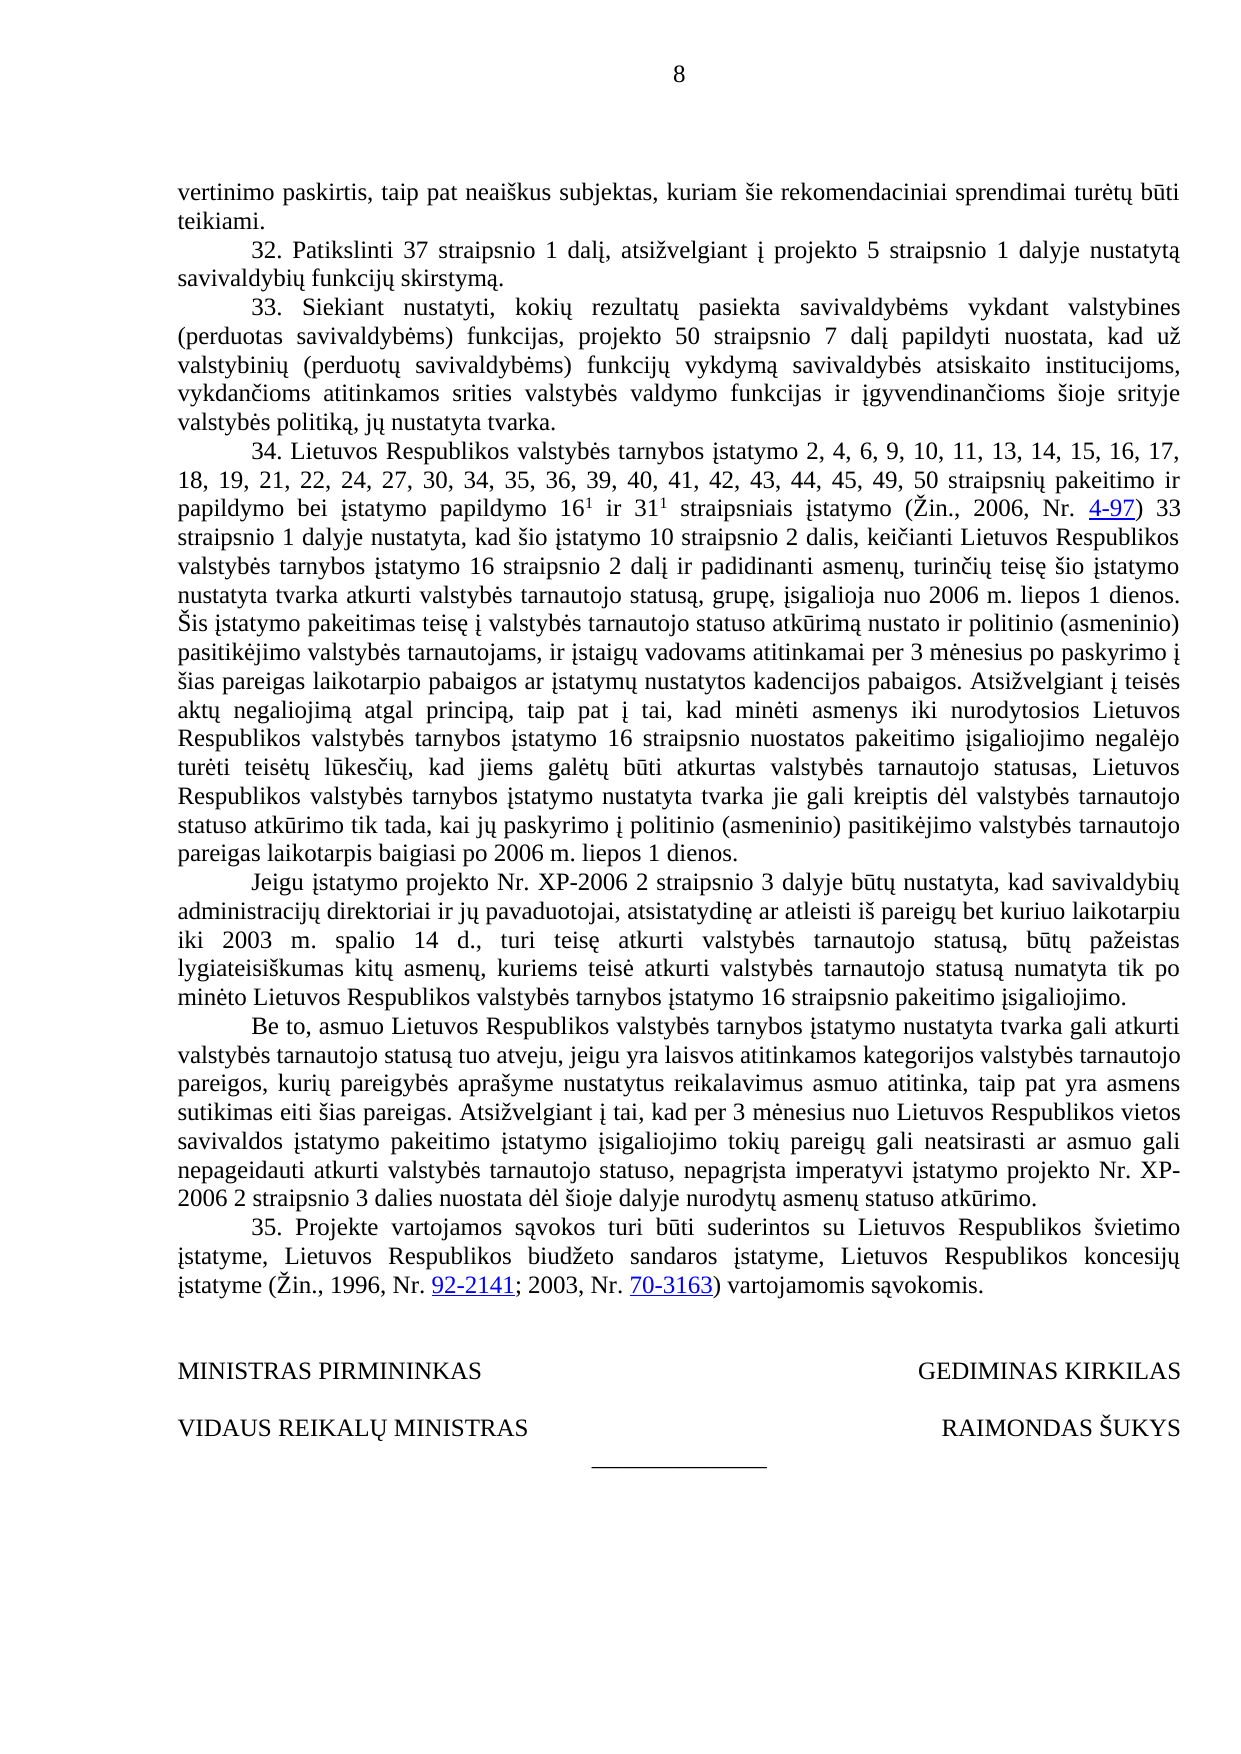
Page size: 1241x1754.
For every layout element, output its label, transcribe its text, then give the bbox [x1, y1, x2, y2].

text vertinimo paskirtis, taip pat neaiškus subjektas, kuriam šie rekomendaciniai sprendimai turėtų būti teikiami. [177, 177, 1181, 235]
text 33. Siekiant nustatyti, kokių rezultatų pasiekta savivaldybėms vykdant valstybines (perduotas savivaldybėms) funkcijas, projekto 50 straipsnio 7 dalį papildyti nuostata, kad už valstybinių (perduotų savivaldybėms) funkcijų vykdymą savivaldybės atsiskaito institucijoms, vykdančioms atitinkamos srities valstybės valdymo funkcijas ir įgyvendinančioms šioje srityje valstybės politiką, jų nustatyta tvarka. [177, 292, 1181, 436]
text Be to, asmuo Lietuvos Respublikos valstybės tarnybos įstatymo nustatyta tvarka gali atkurti valstybės tarnautojo statusą tuo atveju, jeigu yra laisvos atitinkamos kategorijos valstybės tarnautojo pareigos, kurių pareigybės aprašyme nustatytus reikalavimus asmuo atitinka, taip pat yra asmens sutikimas eiti šias pareigas. Atsižvelgiant į tai, kad per 3 mėnesius nuo Lietuvos Respublikos vietos savivaldos įstatymo pakeitimo įstatymo įsigaliojimo tokių pareigų gali neatsirasti ar asmuo gali nepageidauti atkurti valstybės tarnautojo statuso, nepagrįsta imperatyvi įstatymo projekto Nr. XP-2006 2 straipsnio 3 dalies nuostata dėl šioje dalyje nurodytų asmenų statuso atkūrimo. [177, 1011, 1181, 1212]
text Jeigu įstatymo projekto Nr. XP-2006 2 straipsnio 3 dalyje būtų nustatyta, kad savivaldybių administracijų direktoriai ir jų pavaduotojai, atsistatydinę ar atleisti iš pareigų bet kuriuo laikotarpiu iki 2003 m. spalio 14 d., turi teisę atkurti valstybės tarnautojo statusą, būtų pažeistas lygiateisiškumas kitų asmenų, kuriems teisė atkurti valstybės tarnautojo statusą numatyta tik po minėto Lietuvos Respublikos valstybės tarnybos įstatymo 16 straipsnio pakeitimo įsigaliojimo. [177, 867, 1181, 1011]
text Vidaus reikalų ministras Raimondas Šukys [177, 1413, 1181, 1442]
text 34. Lietuvos Respublikos valstybės tarnybos įstatymo 2, 4, 6, 9, 10, 11, 13, 14, 15, 16, 17, 18, 19, 21, 22, 24, 27, 30, 34, 35, 36, 39, 40, 41, 42, 43, 44, 45, 49, 50 straipsnių pakeitimo ir papildymo bei įstatymo papildymo 161 ir 311 straipsniais įstatymo (Žin., 2006, Nr. 4-97) 33 straipsnio 1 dalyje nustatyta, kad šio įstatymo 10 straipsnio 2 dalis, keičianti Lietuvos Respublikos valstybės tarnybos įstatymo 16 straipsnio 2 dalį ir padidinanti asmenų, turinčių teisę šio įstatymo nustatyta tvarka atkurti valstybės tarnautojo statusą, grupę, įsigalioja nuo 2006 m. liepos 1 dienos. Šis įstatymo pakeitimas teisę į valstybės tarnautojo statuso atkūrimą nustato ir politinio (asmeninio) pasitikėjimo valstybės tarnautojams, ir įstaigų vadovams atitinkamai per 3 mėnesius po paskyrimo į šias pareigas laikotarpio pabaigos ar įstatymų nustatytos kadencijos pabaigos. Atsižvelgiant į teisės aktų negaliojimą atgal principą, taip pat į tai, kad minėti asmenys iki nurodytosios Lietuvos Respublikos valstybės tarnybos įstatymo 16 straipsnio nuostatos pakeitimo įsigaliojimo negalėjo turėti teisėtų lūkesčių, kad jiems galėtų būti atkurtas valstybės tarnautojo statusas, Lietuvos Respublikos valstybės tarnybos įstatymo nustatyta tvarka jie gali kreiptis dėl valstybės tarnautojo statuso atkūrimo tik tada, kai jų paskyrimo į politinio (asmeninio) pasitikėjimo valstybės tarnautojo pareigas laikotarpis baigiasi po 2006 m. liepos 1 dienos. [177, 436, 1181, 867]
text Ministras Pirmininkas Gediminas Kirkilas [177, 1356, 1181, 1385]
text 35. Projekte vartojamos sąvokos turi būti suderintos su Lietuvos Respublikos švietimo įstatyme, Lietuvos Respublikos biudžeto sandaros įstatyme, Lietuvos Respublikos koncesijų įstatyme (Žin., 1996, Nr. 92-2141; 2003, Nr. 70-3163) vartojamomis sąvokomis. [177, 1212, 1181, 1298]
text 32. Patikslinti 37 straipsnio 1 dalį, atsižvelgiant į projekto 5 straipsnio 1 dalyje nustatytą savivaldybių funkcijų skirstymą. [177, 235, 1181, 292]
text ______________ [177, 1442, 1181, 1471]
